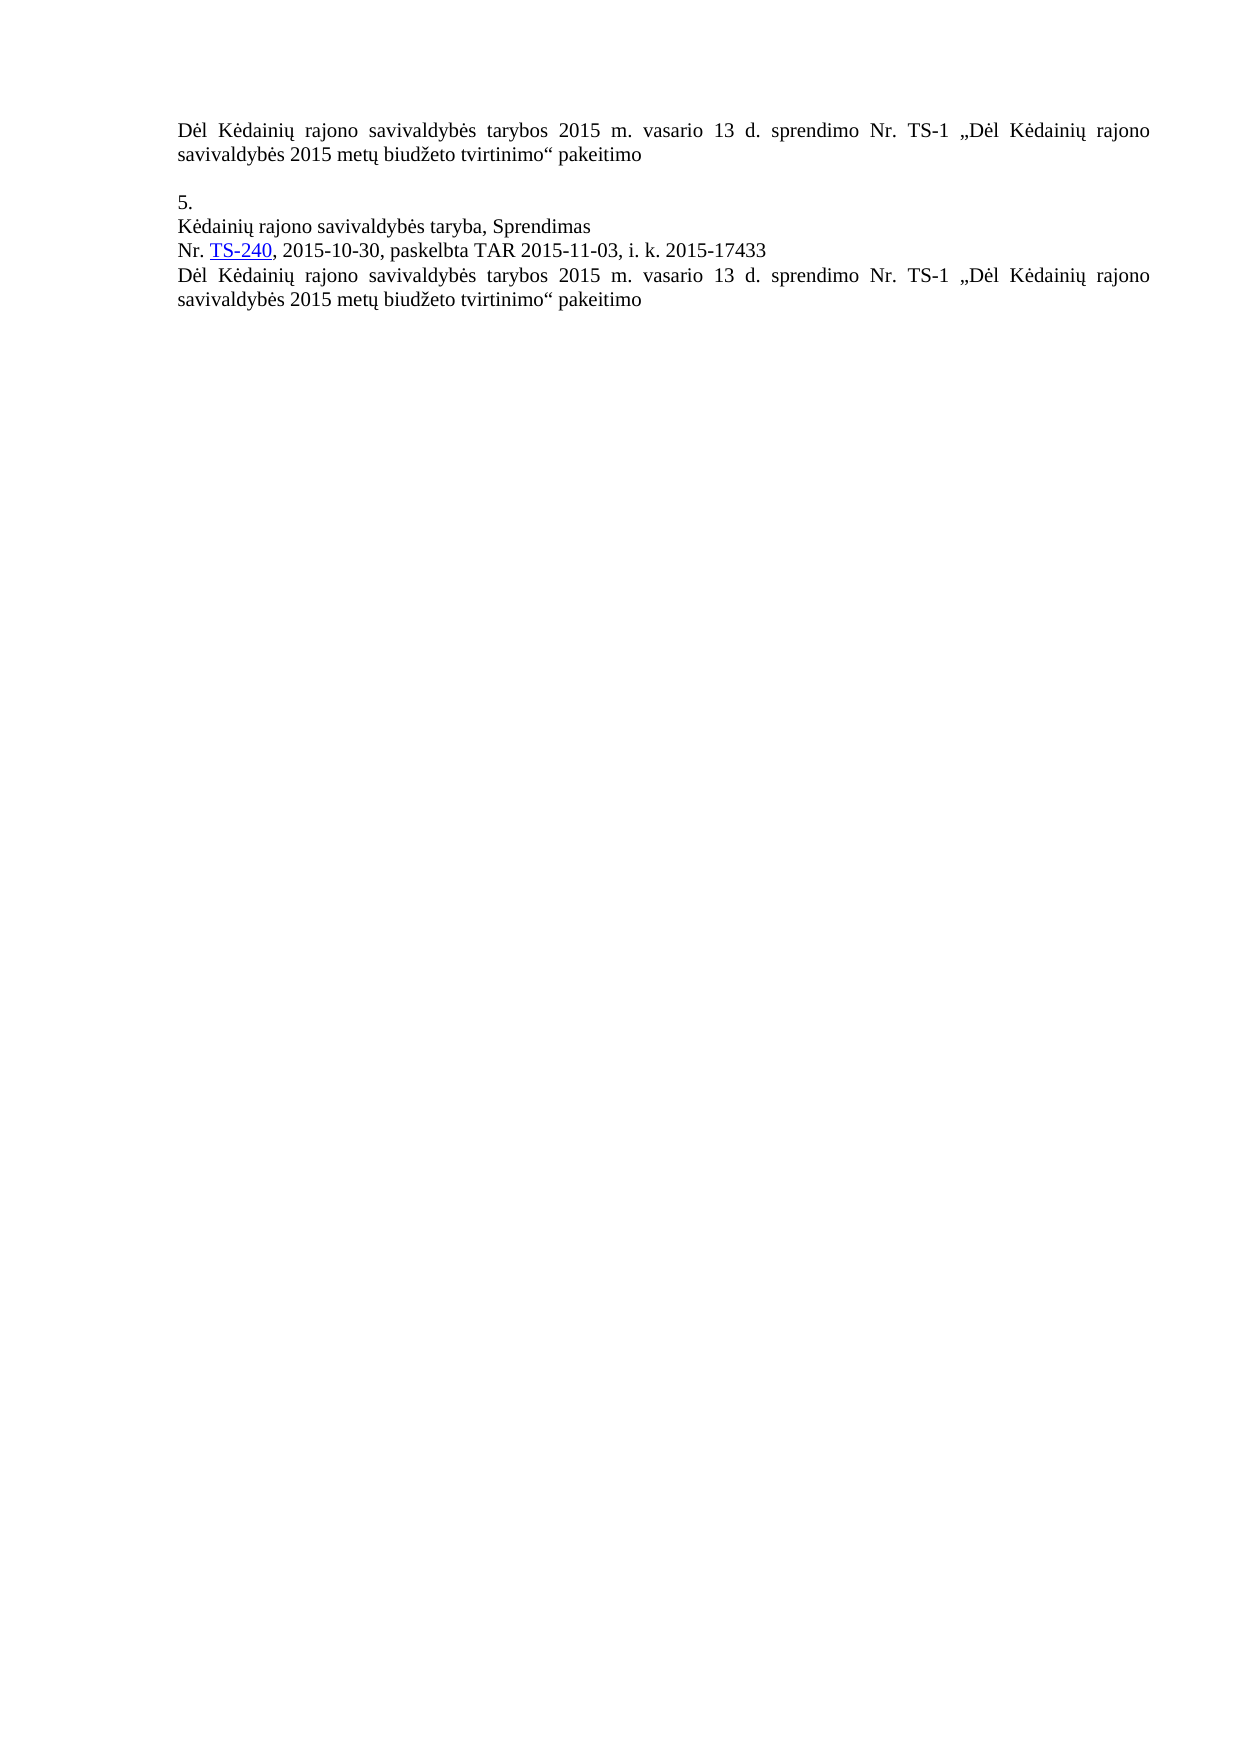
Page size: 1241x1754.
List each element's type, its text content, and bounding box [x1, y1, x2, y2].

text 5. [177, 190, 1152, 214]
text Nr. TS-240, 2015-10-30, paskelbta TAR 2015-11-03, i. k. 2015-17433 [177, 238, 1152, 262]
text Dėl Kėdainių rajono savivaldybės tarybos 2015 m. vasario 13 d. sprendimo Nr. TS-1 „Dėl Kėdainių rajono savivaldybės 2015 metų biudžeto tvirtinimo“ pakeitimo [177, 118, 1152, 166]
text Kėdainių rajono savivaldybės taryba, Sprendimas [177, 214, 1152, 238]
text Dėl Kėdainių rajono savivaldybės tarybos 2015 m. vasario 13 d. sprendimo Nr. TS-1 „Dėl Kėdainių rajono savivaldybės 2015 metų biudžeto tvirtinimo“ pakeitimo [177, 262, 1152, 311]
